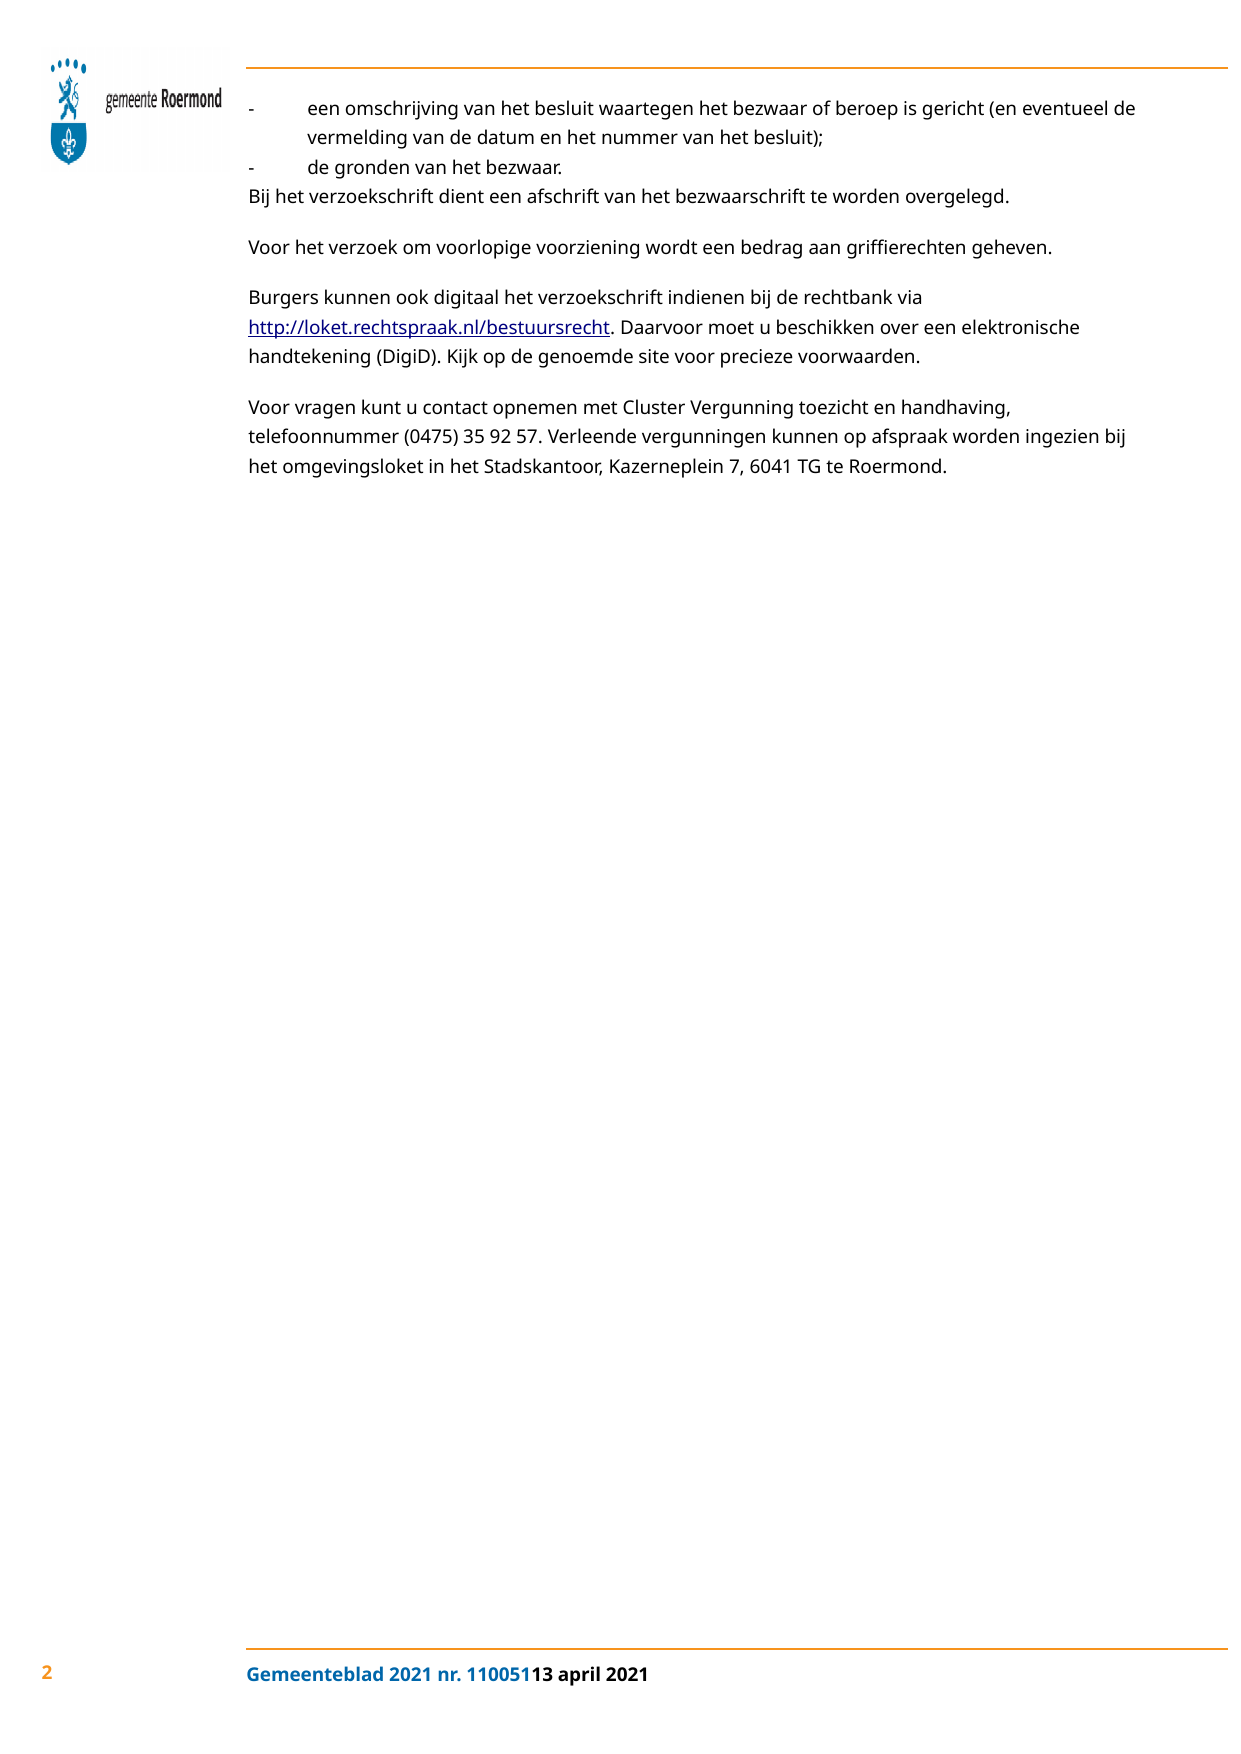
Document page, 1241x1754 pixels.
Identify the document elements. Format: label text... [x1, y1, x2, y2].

text Voor het verzoek om voorlopige voorziening wordt een bedrag aan griffierechten geheven. [248, 234, 1152, 260]
picture [41, 47, 231, 172]
list een omschrijving van het besluit waartegen het bezwaar of beroep is gericht (en eventueel de vermelding van de datum en het nummer van het besluit); [248, 95, 1152, 150]
text Burgers kunnen ook digitaal het verzoekschrift indienen bij de rechtbank via http://loket.rechtspraak.nl/bestuursrecht. Daarvoor moet u beschikken over een elektronische handtekening (DigiD). Kijk op de genoemde site voor precieze voorwaarden. [248, 284, 1152, 369]
list de gronden van het bezwaar. [248, 154, 1152, 180]
text Voor vragen kunt u contact opnemen met Cluster Vergunning toezicht en handhaving, telefoonnummer (0475) 35 92 57. Verleende vergunningen kunnen op afspraak worden ingezien bij het omgevingsloket in het Stadskantoor, Kazerneplein 7, 6041 TG te Roermond. [248, 394, 1152, 479]
text Bij het verzoekschrift dient een afschrift van het bezwaarschrift te worden overgelegd. [248, 183, 1152, 209]
